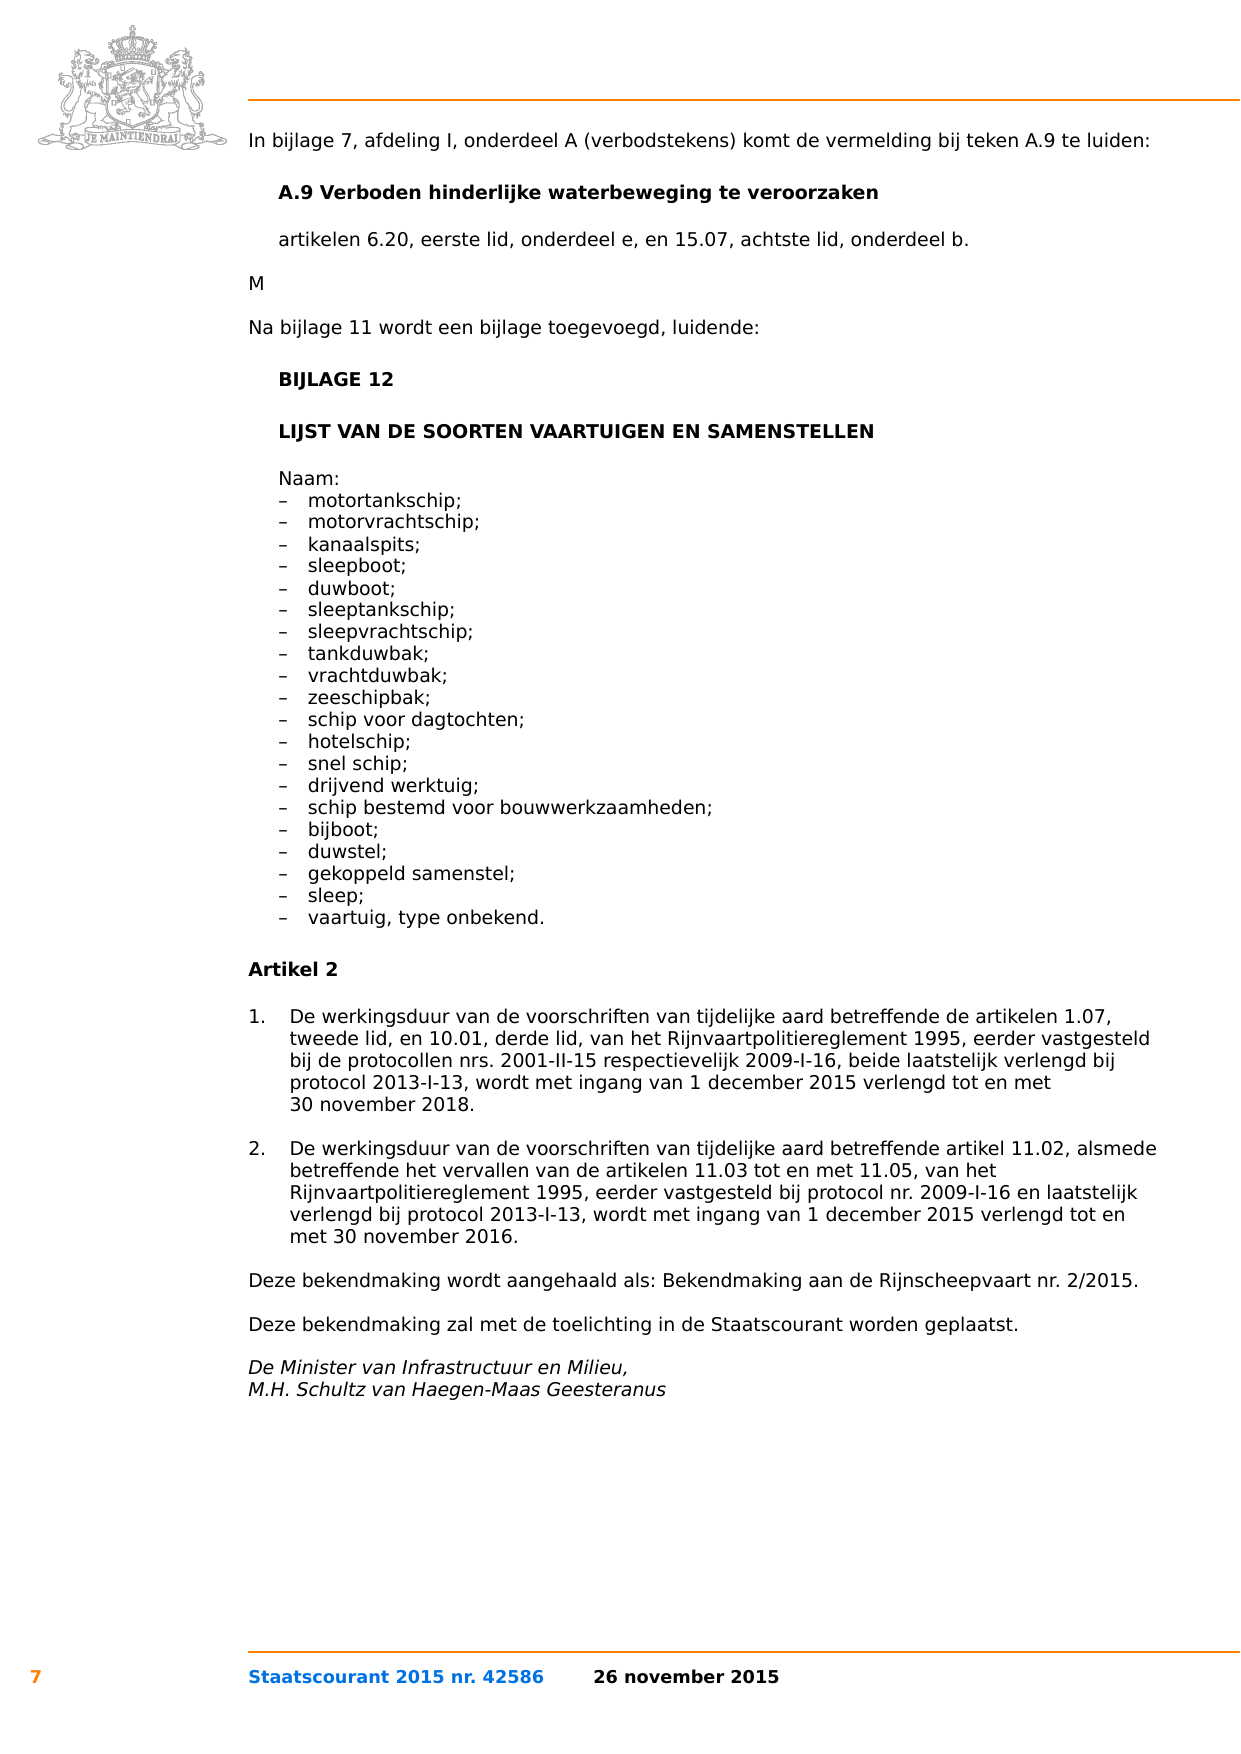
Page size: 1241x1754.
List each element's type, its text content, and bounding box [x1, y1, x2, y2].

text – sleep; [278, 885, 1163, 907]
text 2. De werkingsduur van de voorschriften van tijdelijke aard betreffende artikel 11.02, alsmede betreffende het vervallen van de artikelen 11.03 tot en met 11.05, van het Rijnvaartpolitiereglement 1995, eerder vastgesteld bij protocol nr. 2009-I-16 en laatstelijk verlengd bij protocol 2013-I-13, wordt met ingang van 1 december 2015 verlengd tot en met 30 november 2016. [248, 1138, 1163, 1248]
text 1. De werkingsduur van de voorschriften van tijdelijke aard betreffende de artikelen 1.07, tweede lid, en 10.01, derde lid, van het Rijnvaartpolitiereglement 1995, eerder vastgesteld bij de protocollen nrs. 2001-II-15 respectievelijk 2009-I-16, beide laatstelijk verlengd bij protocol 2013-I-13, wordt met ingang van 1 december 2015 verlengd tot en met 30 november 2018. [248, 1006, 1163, 1116]
text De Minister van Infrastructuur en Milieu, M.H. Schultz van Haegen-Maas Geesteranus [248, 1357, 1163, 1401]
text – gekoppeld samenstel; [278, 863, 1163, 885]
text artikelen 6.20, eerste lid, onderdeel e, en 15.07, achtste lid, onderdeel b. [278, 229, 1163, 251]
text – tankduwbak; [278, 643, 1163, 665]
text M [248, 273, 1163, 295]
text – duwboot; [278, 577, 1163, 599]
subtitle LIJST VAN DE SOORTEN VAARTUIGEN EN SAMENSTELLEN [278, 421, 1163, 442]
text – zeeschipbak; [278, 687, 1163, 709]
text – vaartuig, type onbekend. [278, 907, 1163, 929]
picture [38, 25, 227, 150]
text Deze bekendmaking wordt aangehaald als: Bekendmaking aan de Rijnscheepvaart nr. 2/2015. [248, 1269, 1163, 1292]
subtitle A.9 Verboden hinderlijke waterbeweging te veroorzaken [278, 182, 1163, 204]
text – kanaalspits; [278, 533, 1163, 555]
text – drijvend werktuig; [278, 775, 1163, 797]
text – sleeptankschip; [278, 599, 1163, 621]
text – sleepboot; [278, 555, 1163, 577]
text – motortankschip; [278, 489, 1163, 511]
text – duwstel; [278, 841, 1163, 863]
text Naam: [278, 467, 1163, 489]
text In bijlage 7, afdeling I, onderdeel A (verbodstekens) komt de vermelding bij teken A.9 te luiden: [248, 130, 1163, 152]
text – vrachtduwbak; [278, 665, 1163, 687]
subtitle BIJLAGE 12 [278, 368, 1163, 391]
text – sleepvrachtschip; [278, 621, 1163, 643]
text – bijboot; [278, 819, 1163, 841]
subtitle Artikel 2 [248, 959, 1163, 981]
text – schip bestemd voor bouwwerkzaamheden; [278, 797, 1163, 819]
text – hotelschip; [278, 731, 1163, 753]
text – schip voor dagtochten; [278, 709, 1163, 731]
text Na bijlage 11 wordt een bijlage toegevoegd, luidende: [248, 317, 1163, 338]
text – motorvrachtschip; [278, 511, 1163, 533]
text Deze bekendmaking zal met de toelichting in de Staatscourant worden geplaatst. [248, 1313, 1163, 1335]
text – snel schip; [278, 753, 1163, 775]
